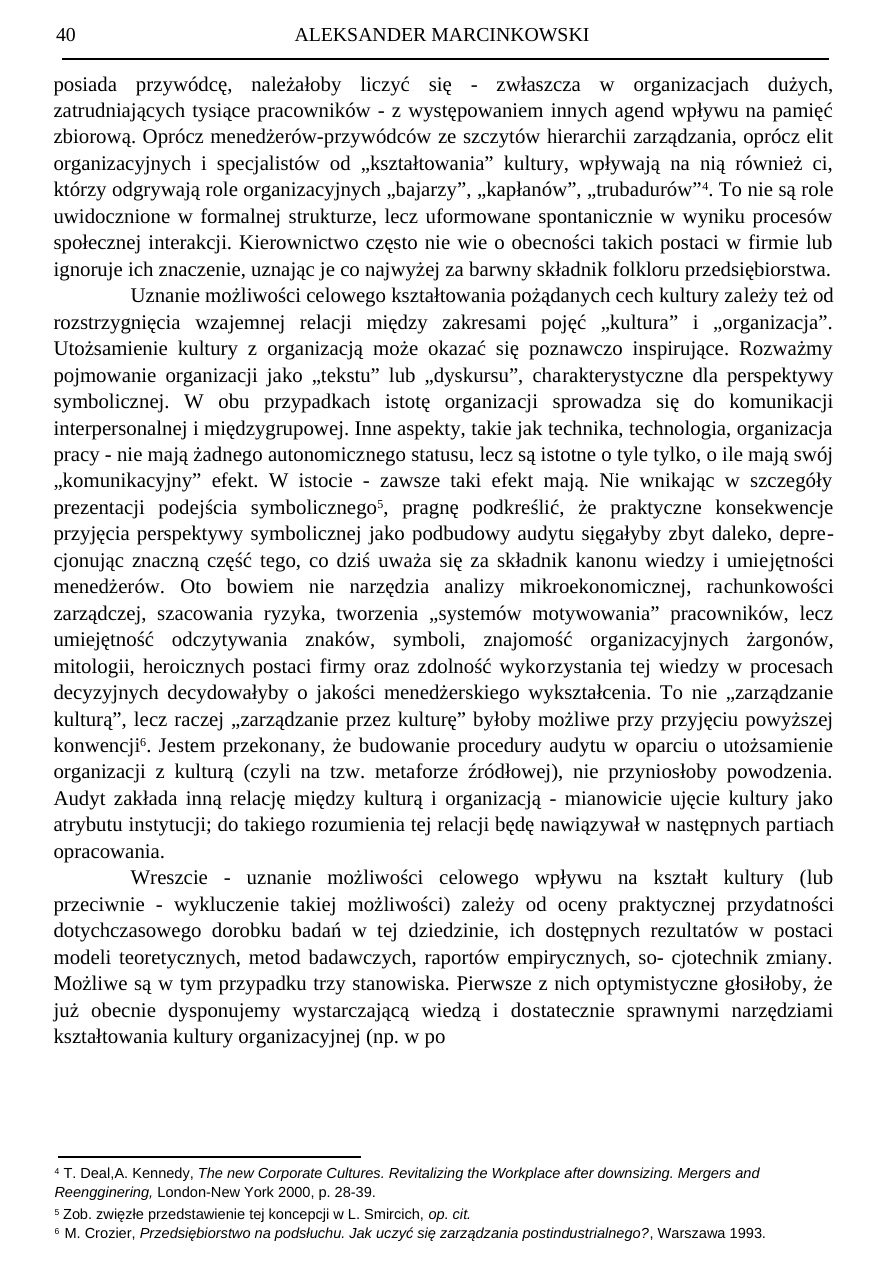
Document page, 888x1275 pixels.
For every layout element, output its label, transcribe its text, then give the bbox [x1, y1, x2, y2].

text Uznanie możliwości celowego kształtowania pożądanych cech kultury za­leży też od rozstrzygnięcia wzajemnej relacji między zakresami pojęć „kultura” i „organizacja”. Utożsamienie kultury z organizacją może okazać się poznawczo inspirujące. Rozważmy pojmowanie organizacji jako „tekstu” lub „dyskursu”, cha­rakterystyczne dla perspektywy symbolicznej. W obu przypadkach istotę organiza­cji sprowadza się do komunikacji interpersonalnej i międzygrupowej. Inne aspekty, takie jak technika, technologia, organizacja pracy - nie mają żadnego autonomicz­nego statusu, lecz są istotne o tyle tylko, o ile mają swój „komunikacyjny” efekt. W istocie - zawsze taki efekt mają. Nie wnikając w szczegóły prezentacji podej­ścia symbolicznego5, pragnę podkreślić, że praktyczne konsekwencje przyjęcia perspektywy symbolicznej jako podbudowy audytu sięgałyby zbyt daleko, depre­cjonując znaczną część tego, co dziś uważa się za składnik kanonu wiedzy i umie­jętności menedżerów. Oto bowiem nie narzędzia analizy mikroekonomicznej, ra­chunkowości zarządczej, szacowania ryzyka, tworzenia „systemów motywowania” pracowników, lecz umiejętność odczytywania znaków, symboli, znajomość orga­nizacyjnych żargonów, mitologii, heroicznych postaci firmy oraz zdolność wyko­rzystania tej wiedzy w procesach decyzyjnych decydowałyby o jakości menedżer­skiego wykształcenia. To nie „zarządzanie kulturą”, lecz raczej „zarządzanie przez kulturę” byłoby możliwe przy przyjęciu powyższej konwencji6. Jestem przekona­ny, że budowanie procedury audytu w oparciu o utożsamienie organizacji z kulturą (czyli na tzw. metaforze źródłowej), nie przyniosłoby powodzenia. Audyt zakłada inną relację między kulturą i organizacją - mianowicie ujęcie kultury jako atrybutu instytucji; do takiego rozumienia tej relacji będę nawiązywał w następnych par­tiach opracowania. [53, 283, 834, 863]
text Wreszcie - uznanie możliwości celowego wpływu na kształt kultury (lub przeciwnie - wykluczenie takiej możliwości) zależy od oceny praktycznej przydat­ności dotychczasowego dorobku badań w tej dziedzinie, ich dostępnych rezultatów w postaci modeli teoretycznych, metod badawczych, raportów empirycznych, so- cjotechnik zmiany. Możliwe są w tym przypadku trzy stanowiska. Pierwsze z nich optymistyczne głosiłoby, że już obecnie dysponujemy wystarczającą wiedzą i do­statecznie sprawnymi narzędziami kształtowania kultury organizacyjnej (np. w po­ [53, 865, 834, 1048]
text posiada przywódcę, należałoby liczyć się - zwłaszcza w organizacjach dużych, zatrudniających tysiące pracowników - z występowaniem innych agend wpływu na pamięć zbiorową. Oprócz menedżerów-przywódców ze szczytów hierarchii zarządzania, oprócz elit organizacyjnych i specjalistów od „kształtowania” kultury, wpływają na nią również ci, którzy odgrywają role organizacyjnych „bajarzy”, „kapłanów”, „trubadurów”4. To nie są role uwidocznione w formalnej strukturze, lecz uformowane spontanicznie w wyniku procesów społecznej interakcji. Kierow­nictwo często nie wie o obecności takich postaci w firmie lub ignoruje ich znacze­nie, uznając je co najwyżej za barwny składnik folkloru przedsiębiorstwa. [53, 71, 834, 281]
text ALEKSANDER MARCINKOWSKI [294, 23, 594, 46]
text 4 T. Deal,A. Kennedy, The new Corporate Cultures. Revitalizing the Workplace after downsizing. Mergers and Reengginering, London-New York 2000, p. 28-39. [54, 1164, 833, 1200]
text 5 Zob. zwięzłe przedstawienie tej koncepcji w L. Smircich, op. cit. [54, 1205, 833, 1222]
text 40 [56, 23, 81, 46]
text 6 M. Crozier, Przedsiębiorstwo na podsłuchu. Jak uczyć się zarządzania postindustrialnego?, Warszawa 1993. [54, 1225, 833, 1242]
